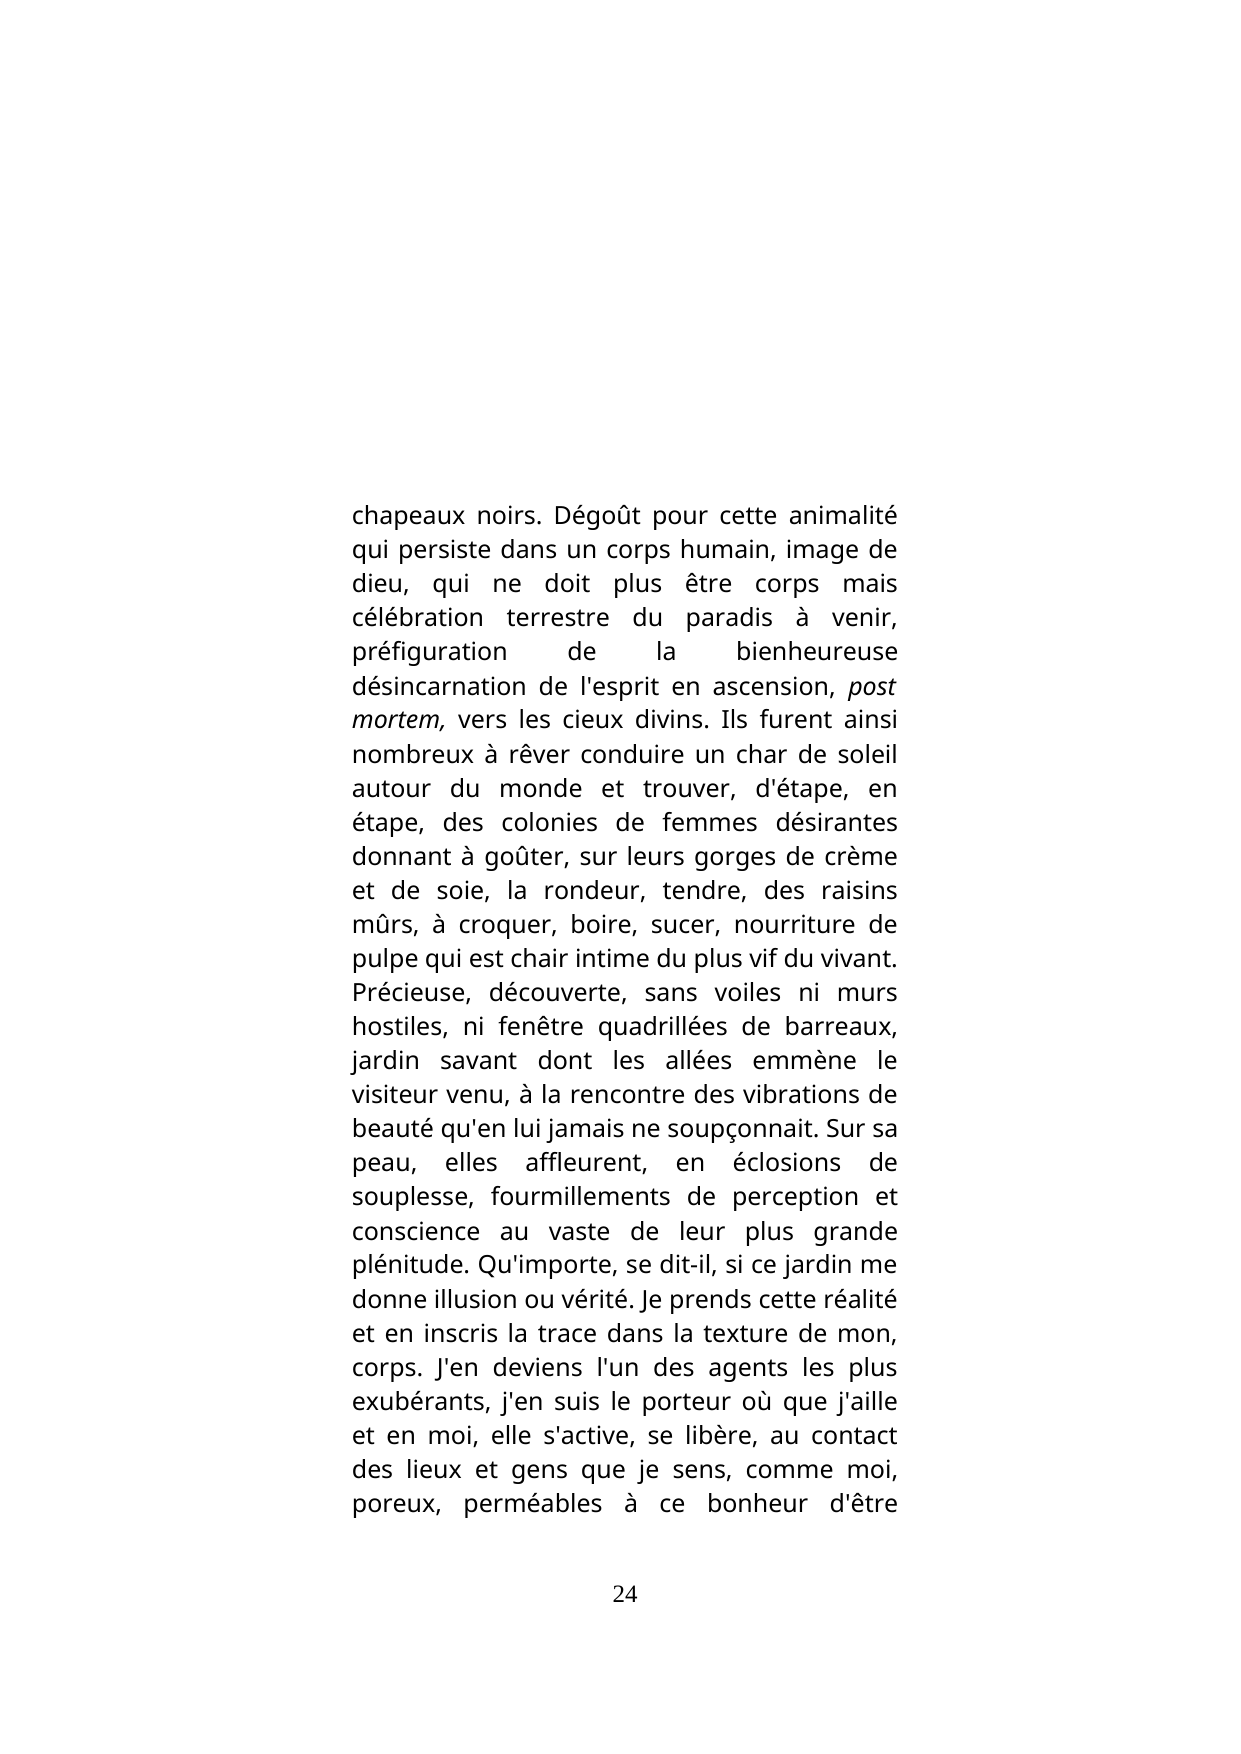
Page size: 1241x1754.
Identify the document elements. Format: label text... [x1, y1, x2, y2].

text chapeaux noirs. Dégoût pour cette animalité qui persiste dans un corps humain, image de dieu, qui ne doit plus être corps mais célébration terrestre du paradis à venir, préfiguration de la bienheureuse désincarnation de l'esprit en ascension, post mortem, vers les cieux divins. Ils furent ainsi nombreux à rêver conduire un char de soleil autour du monde et trouver, d'étape, en étape, des colonies de femmes désirantes donnant à goûter, sur leurs gorges de crème et de soie, la rondeur, tendre, des raisins mûrs, à croquer, boire, sucer, nourriture de pulpe qui est chair intime du plus vif du vivant. Précieuse, découverte, sans voiles ni murs hostiles, ni fenêtre quadrillées de barreaux, jardin savant dont les allées emmène le visiteur venu, à la rencontre des vibrations de beauté qu'en lui jamais ne soupçonnait. Sur sa peau, elles affleurent, en éclosions de souplesse, fourmillements de perception et conscience au vaste de leur plus grande plénitude. Qu'importe, se dit-il, si ce jardin me donne illusion ou vérité. Je prends cette réalité et en inscris la trace dans la texture de mon, corps. J'en deviens l'un des agents les plus exubérants, j'en suis le porteur où que j'aille et en moi, elle s'active, se libère, au contact des lieux et gens que je sens, comme moi, poreux, perméables à ce bonheur d'être [352, 498, 898, 1520]
